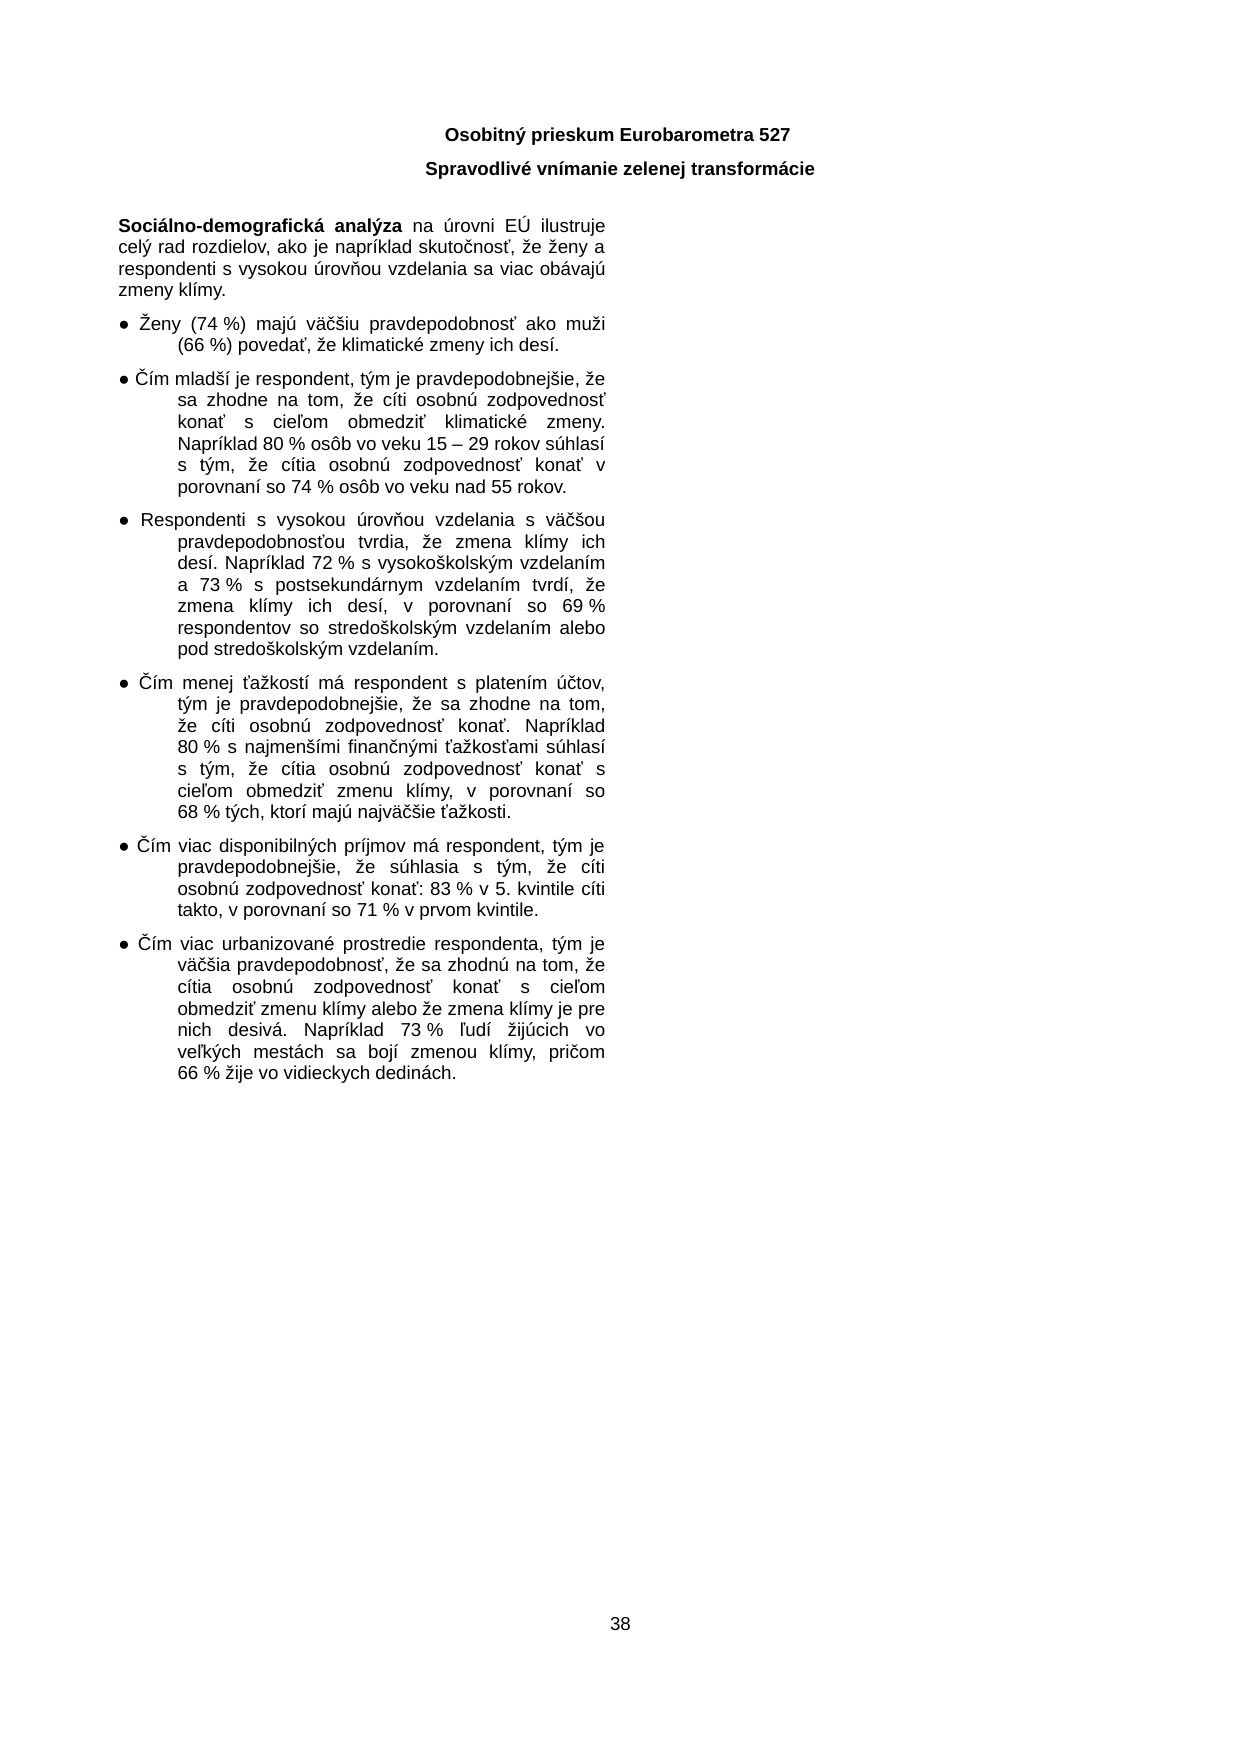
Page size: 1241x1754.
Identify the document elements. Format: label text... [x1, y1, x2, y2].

text ● Čím menej ťažkostí má respondent s platením účtov, tým je pravdepodobnejšie, že sa zhodne na tom, že cíti osobnú zodpovednosť konať. Napríklad 80 % s najmenšími finančnými ťažkosťami súhlasí s tým, že cítia osobnú zodpovednosť konať s cieľom obmedziť zmenu klímy, v porovnaní so 68 % tých, ktorí majú najväčšie ťažkosti. [118, 672, 605, 823]
text ● Čím viac urbanizované prostredie respondenta, tým je väčšia pravdepodobnosť, že sa zhodnú na tom, že cítia osobnú zodpovednosť konať s cieľom obmedziť zmenu klímy alebo že zmena klímy je pre nich desivá. Napríklad 73 % ľudí žijúcich vo veľkých mestách sa bojí zmenou klímy, pričom 66 % žije vo vidieckych dedinách. [118, 933, 605, 1083]
text ● Čím mladší je respondent, tým je pravdepodobnejšie, že sa zhodne na tom, že cíti osobnú zodpovednosť konať s cieľom obmedziť klimatické zmeny. Napríklad 80 % osôb vo veku 15 – 29 rokov súhlasí s tým, že cítia osobnú zodpovednosť konať v porovnaní so 74 % osôb vo veku nad 55 rokov. [118, 368, 605, 497]
text ● Ženy (74 %) majú väčšiu pravdepodobnosť ako muži (66 %) povedať, že klimatické zmeny ich desí. [118, 313, 605, 356]
text ● Čím viac disponibilných príjmov má respondent, tým je pravdepodobnejšie, že súhlasia s tým, že cíti osobnú zodpovednosť konať: 83 % v 5. kvintile cíti takto, v porovnaní so 71 % v prvom kvintile. [118, 834, 605, 921]
text Sociálno-demografická analýza na úrovni EÚ ilustruje celý rad rozdielov, ako je napríklad skutočnosť, že ženy a respondenti s vysokou úrovňou vzdelania sa viac obávajú zmeny klímy. [118, 214, 605, 301]
text ● Respondenti s vysokou úrovňou vzdelania s väčšou pravdepodobnosťou tvrdia, že zmena klímy ich desí. Napríklad 72 % s vysokoškolským vzdelaním a 73 % s postsekundárnym vzdelaním tvrdí, že zmena klímy ich desí, v porovnaní so 69 % respondentov so stredoškolským vzdelaním alebo pod stredoškolským vzdelaním. [118, 509, 605, 660]
